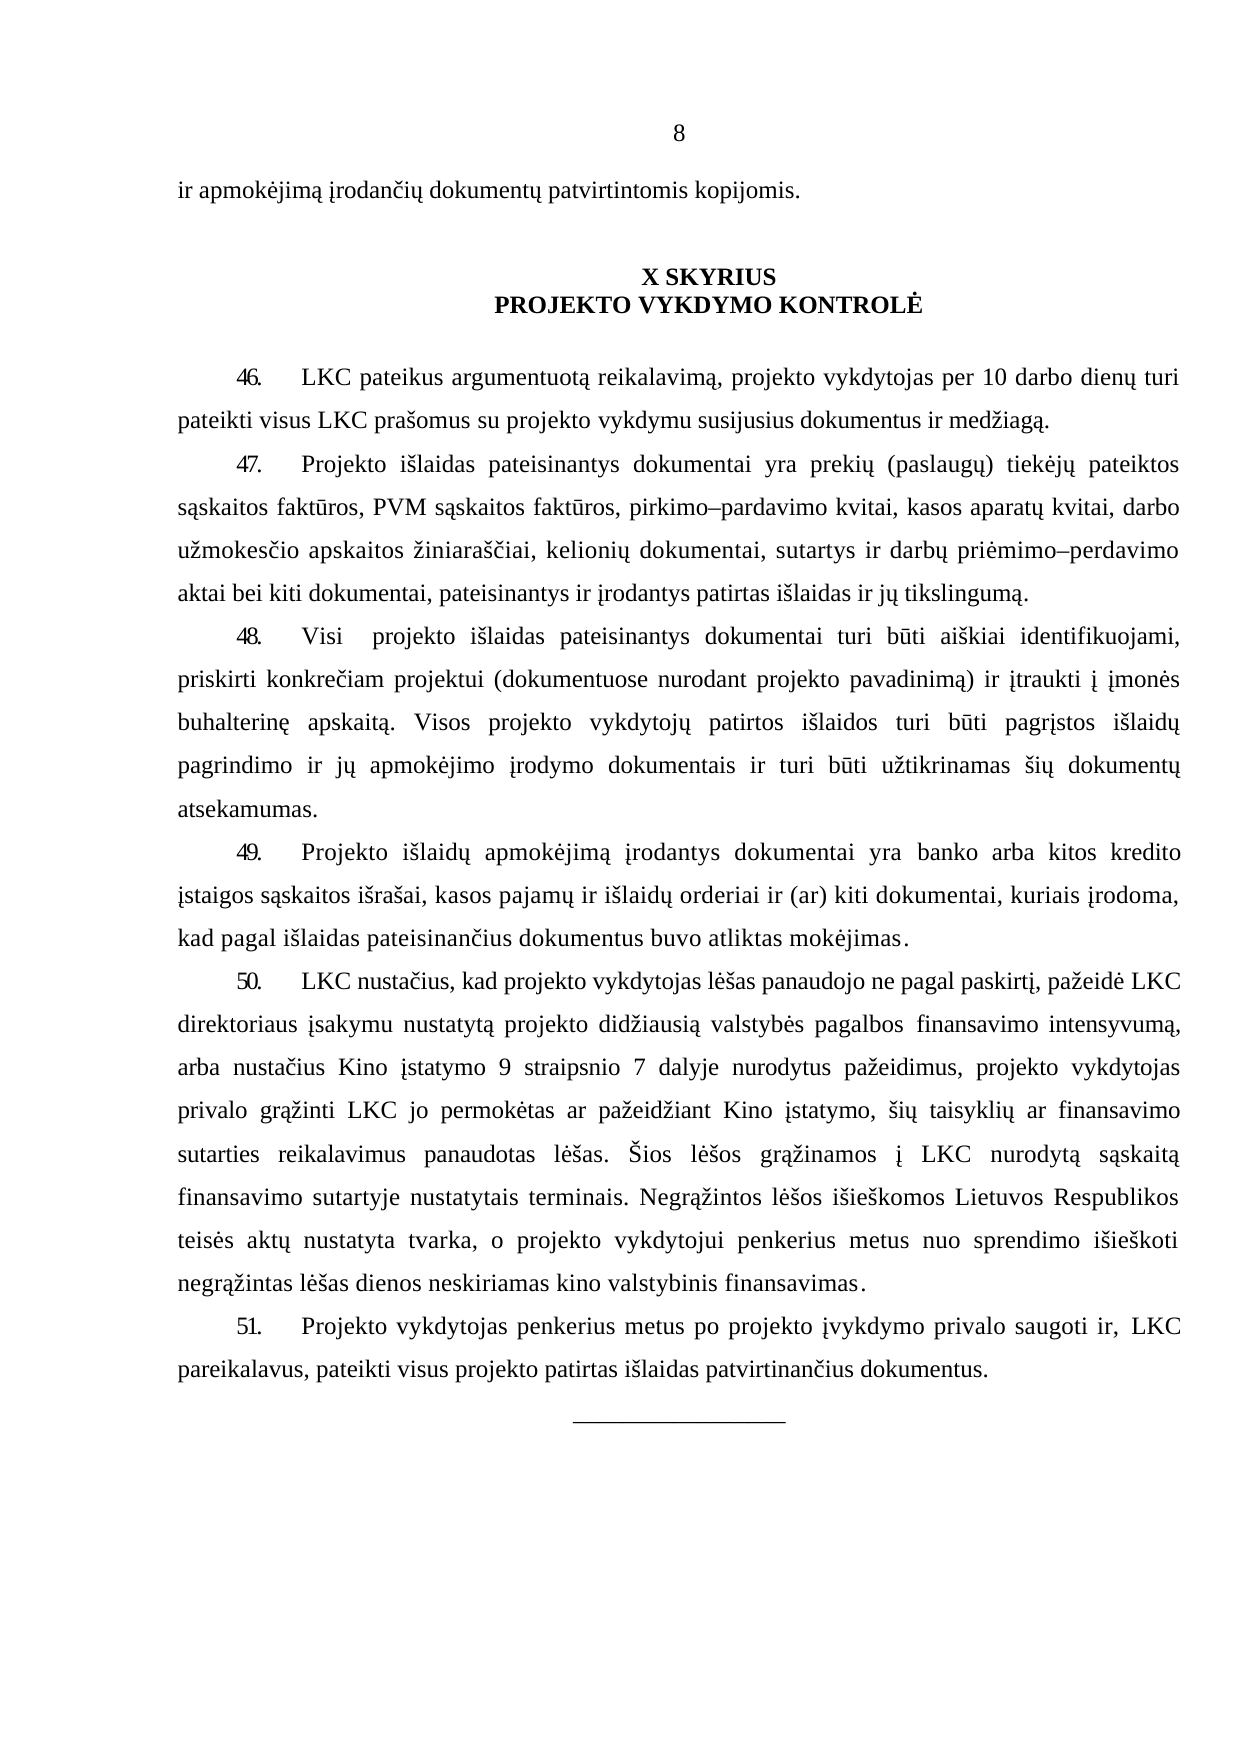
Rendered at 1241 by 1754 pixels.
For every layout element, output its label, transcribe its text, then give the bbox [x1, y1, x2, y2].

text 48. Visi projekto išlaidas pateisinantys dokumentai turi būti aiškiai identifikuojami, priskirti konkrečiam projektui (dokumentuose nurodant projekto pavadinimą) ir įtraukti į įmonės buhalterinę apskaitą. Visos projekto vykdytojų patirtos išlaidos turi būti pagrįstos išlaidų pagrindimo ir jų apmokėjimo įrodymo dokumentais ir turi būti užtikrinamas šių dokumentų atsekamumas. [177, 621, 1181, 822]
text 47. Projekto išlaidas pateisinantys dokumentai yra prekių (paslaugų) tiekėjų pateiktos sąskaitos faktūros, PVM sąskaitos faktūros, pirkimo–pardavimo kvitai, kasos aparatų kvitai, darbo užmokesčio apskaitos žiniaraščiai, kelionių dokumentai, sutartys ir darbų priėmimo–perdavimo aktai bei kiti dokumentai, pateisinantys ir įrodantys patirtas išlaidas ir jų tikslingumą. [177, 449, 1181, 607]
text 49. Projekto išlaidų apmokėjimą įrodantys dokumentai yra banko arba kitos kredito įstaigos sąskaitos išrašai, kasos pajamų ir išlaidų orderiai ir (ar) kiti dokumentai, kuriais įrodoma, kad pagal išlaidas pateisinančius dokumentus buvo atliktas mokėjimas. [177, 837, 1181, 952]
text 50. LKC nustačius, kad projekto vykdytojas lėšas panaudojo ne pagal paskirtį, pažeidė LKC direktoriaus įsakymu nustatytą projekto didžiausią valstybės pagalbos finansavimo intensyvumą, arba nustačius Kino įstatymo 9 straipsnio 7 dalyje nurodytus pažeidimus, projekto vykdytojas privalo grąžinti LKC jo permokėtas ar pažeidžiant Kino įstatymo, šių taisyklių ar finansavimo sutarties reikalavimus panaudotas lėšas. Šios lėšos grąžinamos į LKC nurodytą sąskaitą finansavimo sutartyje nustatytais terminais. Negrąžintos lėšos išieškomos Lietuvos Respublikos teisės aktų nustatyta tvarka, o projekto vykdytojui penkerius metus nuo sprendimo išieškoti negrąžintas lėšas dienos neskiriamas kino valstybinis finansavimas. [177, 966, 1181, 1297]
text 51. Projekto vykdytojas penkerius metus po projekto įvykdymo privalo saugoti ir, LKC pareikalavus, pateikti visus projekto patirtas išlaidas patvirtinančius dokumentus. [177, 1311, 1181, 1383]
text PROJEKTO VYKDYMO KONTROLĖ [177, 291, 1181, 319]
text _________________ [177, 1397, 1181, 1426]
text X SKYRIUS [177, 262, 1181, 291]
text 46. LKC pateikus argumentuotą reikalavimą, projekto vykdytojas per 10 darbo dienų turi pateikti visus LKC prašomus su projekto vykdymu susijusius dokumentus ir medžiagą. [177, 362, 1181, 434]
text ir apmokėjimą įrodančių dokumentų patvirtintomis kopijomis. [177, 176, 1181, 204]
